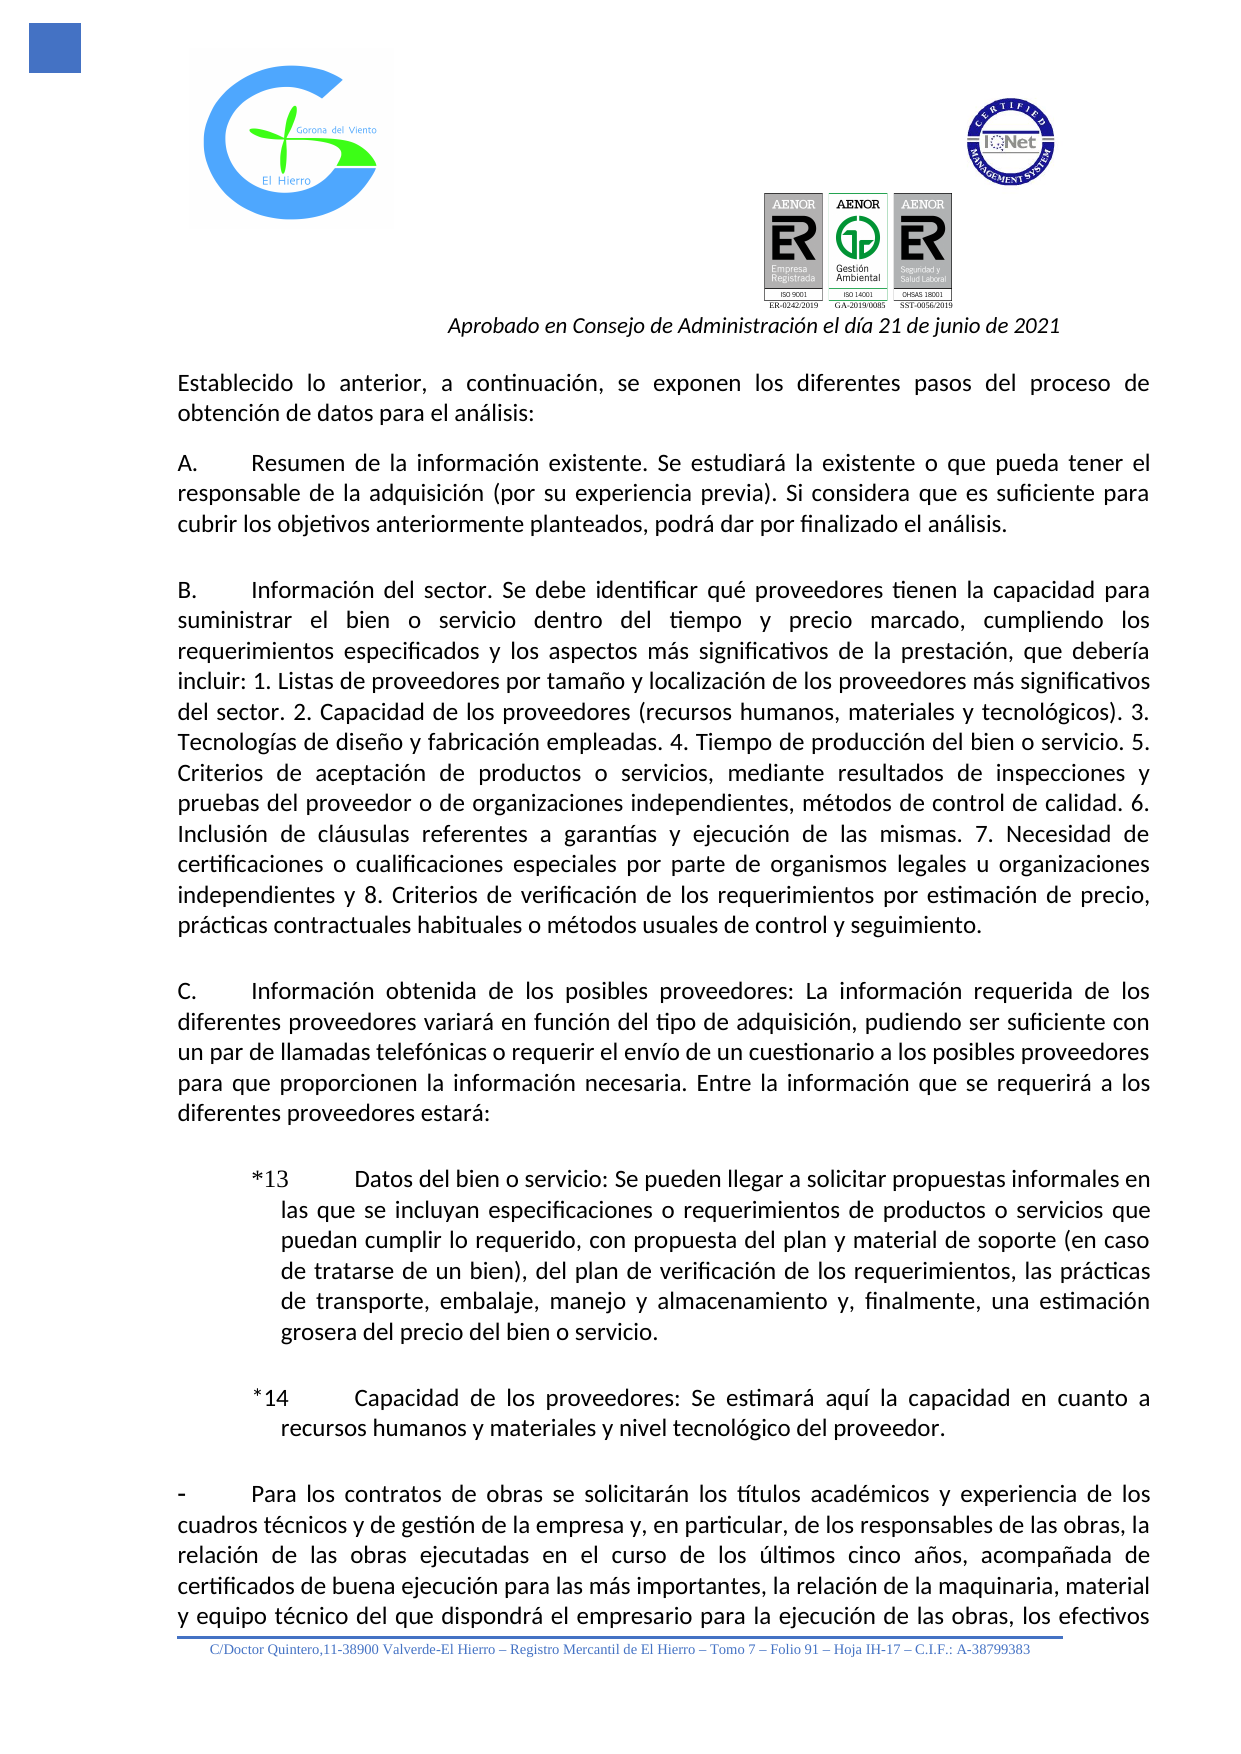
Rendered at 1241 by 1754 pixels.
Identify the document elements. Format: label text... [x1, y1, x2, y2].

list Resumen de la información existente. Se estudiará la existente o que pueda tener el responsable de la adquisición (por su experiencia previa). Si considera que es suficiente para cubrir los objetivos anteriormente planteados, podrá dar por finalizado el análisis. [177, 447, 1152, 538]
list Información del sector. Se debe identificar qué proveedores tienen la capacidad para suministrar el bien o servicio dentro del tiempo y precio marcado, cumpliendo los requerimientos especificados y los aspectos más significativos de la prestación, que debería incluir: 1. Listas de proveedores por tamaño y localización de los proveedores más significativos del sector. 2. Capacidad de los proveedores (recursos humanos, materiales y tecnológicos). 3. Tecnologías de diseño y fabricación empleadas. 4. Tiempo de producción del bien o servicio. 5. Criterios de aceptación de productos o servicios, mediante resultados de inspecciones y pruebas del proveedor o de organizaciones independientes, métodos de control de calidad. 6. Inclusión de cláusulas referentes a garantías y ejecución de las mismas. 7. Necesidad de certificaciones o cualificaciones especiales por parte de organismos legales u organizaciones independientes y 8. Criterios de verificación de los requerimientos por estimación de precio, prácticas contractuales habituales o métodos usuales de control y seguimiento. [177, 574, 1152, 940]
list Para los contratos de obras se solicitarán los títulos académicos y experiencia de los cuadros técnicos y de gestión de la empresa y, en particular, de los responsables de las obras, la relación de las obras ejecutadas en el curso de los últimos cinco años, acompañada de certificados de buena ejecución para las más importantes, la relación de la maquinaria, material y equipo técnico del que dispondrá el empresario para la ejecución de las obras, los efectivos [177, 1478, 1152, 1631]
list Datos del bien o servicio: Se pueden llegar a solicitar propuestas informales en las que se incluyan especificaciones o requerimientos de productos o servicios que puedan cumplir lo requerido, con propuesta del plan y material de soporte (en caso de tratarse de un bien), del plan de verificación de los requerimientos, las prácticas de transporte, embalaje, manejo y almacenamiento y, finalmente, una estimación grosera del precio del bien o servicio. [251, 1163, 1152, 1347]
list Capacidad de los proveedores: Se estimará aquí la capacidad en cuanto a recursos humanos y materiales y nivel tecnológico del proveedor. [251, 1382, 1152, 1443]
list Información obtenida de los posibles proveedores: La información requerida de los diferentes proveedores variará en función del tipo de adquisición, pudiendo ser suficiente con un par de llamadas telefónicas o requerir el envío de un cuestionario a los posibles proveedores para que proporcionen la información necesaria. Entre la información que se requerirá a los diferentes proveedores estará: [177, 975, 1152, 1128]
text Establecido lo anterior, a continuación, se exponen los diferentes pasos del proceso de obtención de datos para el análisis: [177, 367, 1152, 428]
